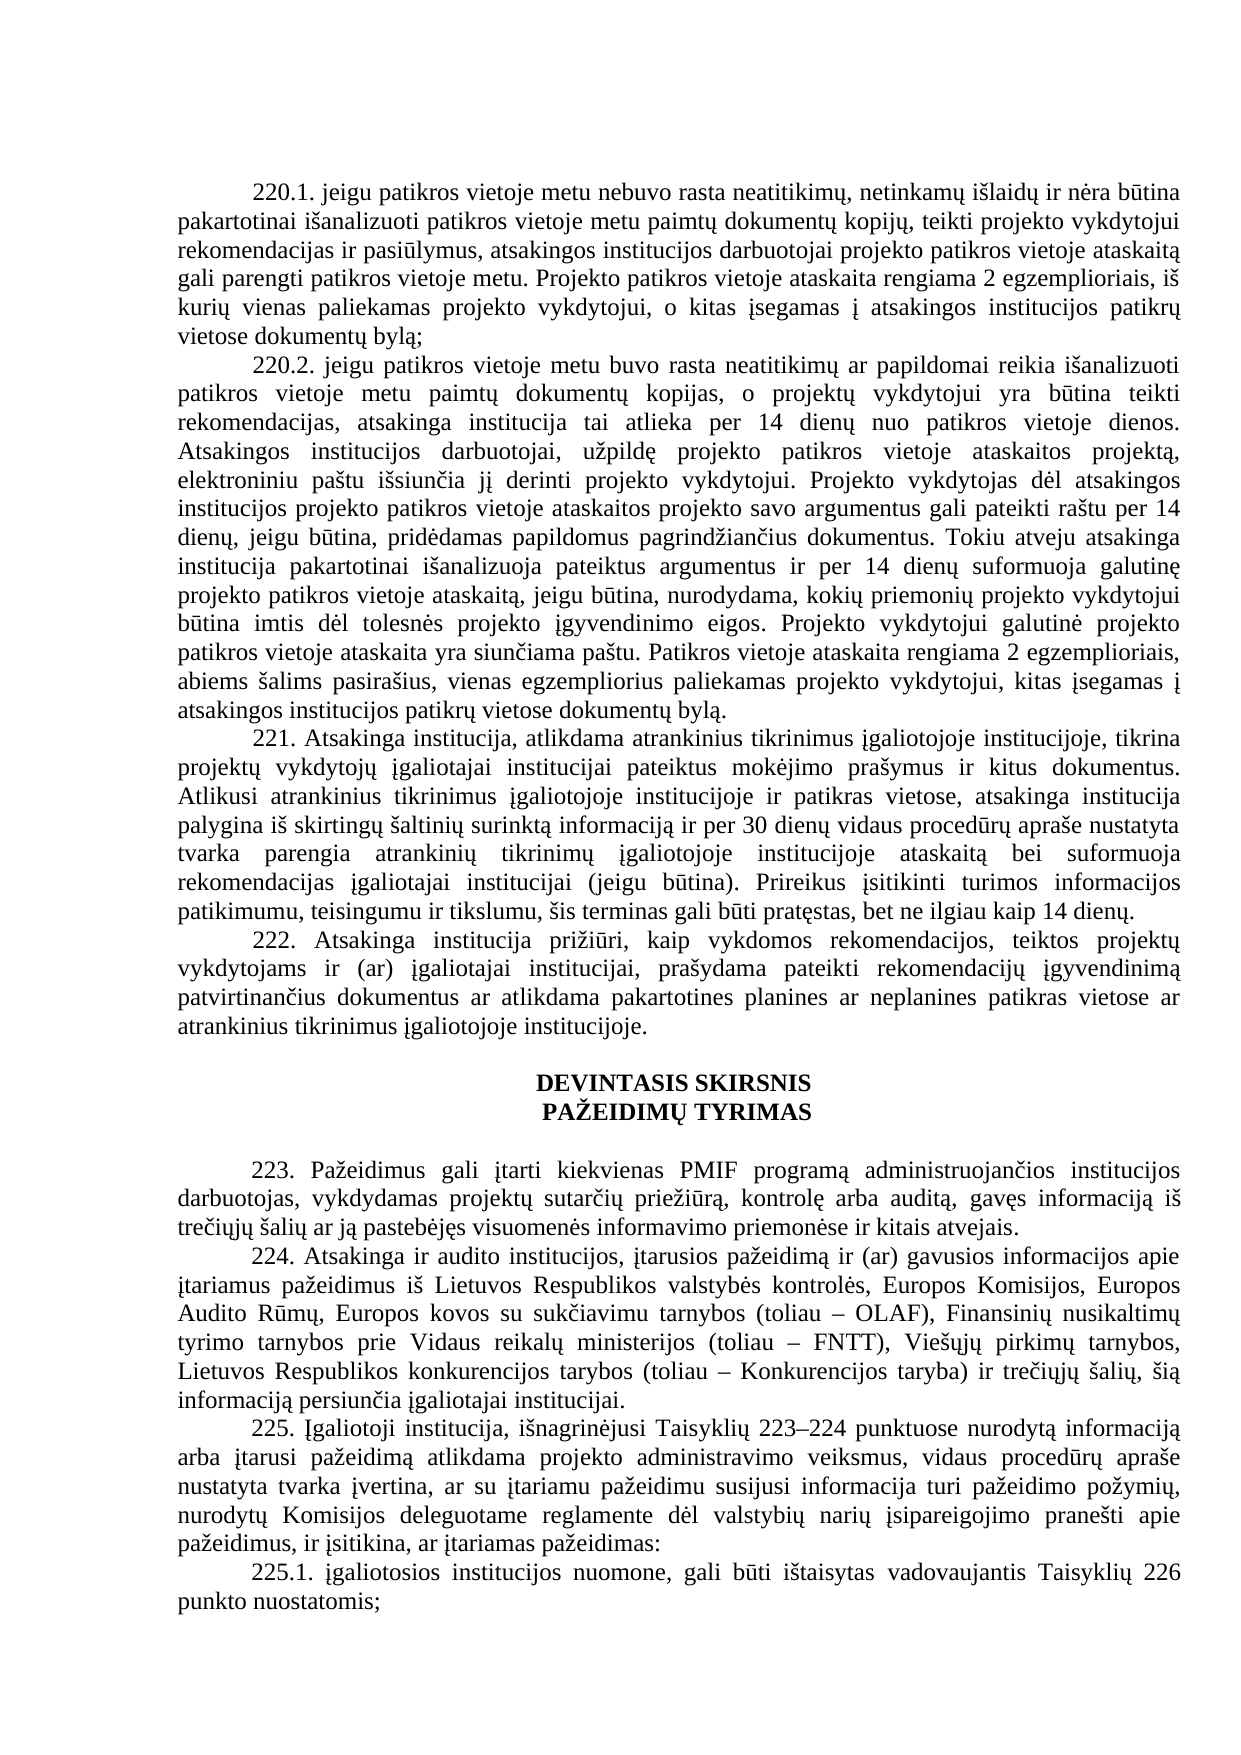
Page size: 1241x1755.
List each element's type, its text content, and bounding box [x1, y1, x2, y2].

text 220.1. jeigu patikros vietoje metu nebuvo rasta neatitikimų, netinkamų išlaidų ir nėra būtina pakartotinai išanalizuoti patikros vietoje metu paimtų dokumentų kopijų, teikti projekto vykdytojui rekomendacijas ir pasiūlymus, atsakingos institucijos darbuotojai projekto patikros vietoje ataskaitą gali parengti patikros vietoje metu. Projekto patikros vietoje ataskaita rengiama 2 egzemplioriais, iš kurių vienas paliekamas projekto vykdytojui, o kitas įsegamas į atsakingos institucijos patikrų vietose dokumentų bylą; [177, 177, 1181, 350]
text 224. Atsakinga ir audito institucijos, įtarusios pažeidimą ir (ar) gavusios informacijos apie įtariamus pažeidimus iš Lietuvos Respublikos valstybės kontrolės, Europos Komisijos, Europos Audito Rūmų, Europos kovos su sukčiavimu tarnybos (toliau – OLAF), Finansinių nusikaltimų tyrimo tarnybos prie Vidaus reikalų ministerijos (toliau – FNTT), Viešųjų pirkimų tarnybos, Lietuvos Respublikos konkurencijos tarybos (toliau – Konkurencijos taryba) ir trečiųjų šalių, šią informaciją persiunčia įgaliotajai institucijai. [177, 1241, 1181, 1413]
text 223. Pažeidimus gali įtarti kiekvienas PMIF programą administruojančios institucijos darbuotojas, vykdydamas projektų sutarčių priežiūrą, kontrolę arba auditą, gavęs informaciją iš trečiųjų šalių ar ją pastebėjęs visuomenės informavimo priemonėse ir kitais atvejais. [177, 1155, 1181, 1241]
text 222. Atsakinga institucija prižiūri, kaip vykdomos rekomendacijos, teiktos projektų vykdytojams ir (ar) įgaliotajai institucijai, prašydama pateikti rekomendacijų įgyvendinimą patvirtinančius dokumentus ar atlikdama pakartotines planines ar neplanines patikras vietose ar atrankinius tikrinimus įgaliotojoje institucijoje. [177, 925, 1181, 1040]
text 220.2. jeigu patikros vietoje metu buvo rasta neatitikimų ar papildomai reikia išanalizuoti patikros vietoje metu paimtų dokumentų kopijas, o projektų vykdytojui yra būtina teikti rekomendacijas, atsakinga institucija tai atlieka per 14 dienų nuo patikros vietoje dienos. Atsakingos institucijos darbuotojai, užpildę projekto patikros vietoje ataskaitos projektą, elektroniniu paštu išsiunčia jį derinti projekto vykdytojui. Projekto vykdytojas dėl atsakingos institucijos projekto patikros vietoje ataskaitos projekto savo argumentus gali pateikti raštu per 14 dienų, jeigu būtina, pridėdamas papildomus pagrindžiančius dokumentus. Tokiu atveju atsakinga institucija pakartotinai išanalizuoja pateiktus argumentus ir per 14 dienų suformuoja galutinę projekto patikros vietoje ataskaitą, jeigu būtina, nurodydama, kokių priemonių projekto vykdytojui būtina imtis dėl tolesnės projekto įgyvendinimo eigos. Projekto vykdytojui galutinė projekto patikros vietoje ataskaita yra siunčiama paštu. Patikros vietoje ataskaita rengiama 2 egzemplioriais, abiems šalims pasirašius, vienas egzempliorius paliekamas projekto vykdytojui, kitas įsegamas į atsakingos institucijos patikrų vietose dokumentų bylą. [177, 350, 1181, 723]
text 221. Atsakinga institucija, atlikdama atrankinius tikrinimus įgaliotojoje institucijoje, tikrina projektų vykdytojų įgaliotajai institucijai pateiktus mokėjimo prašymus ir kitus dokumentus. Atlikusi atrankinius tikrinimus įgaliotojoje institucijoje ir patikras vietose, atsakinga institucija palygina iš skirtingų šaltinių surinktą informaciją ir per 30 dienų vidaus procedūrų apraše nustatyta tvarka parengia atrankinių tikrinimų įgaliotojoje institucijoje ataskaitą bei suformuoja rekomendacijas įgaliotajai institucijai (jeigu būtina). Prireikus įsitikinti turimos informacijos patikimumu, teisingumu ir tikslumu, šis terminas gali būti pratęstas, bet ne ilgiau kaip 14 dienų. [177, 723, 1181, 925]
text 225.1. įgaliotosios institucijos nuomone, gali būti ištaisytas vadovaujantis Taisyklių 226 punkto nuostatomis; [177, 1557, 1181, 1615]
text 225. Įgaliotoji institucija, išnagrinėjusi Taisyklių 223–224 punktuose nurodytą informaciją arba įtarusi pažeidimą atlikdama projekto administravimo veiksmus, vidaus procedūrų apraše nustatyta tvarka įvertina, ar su įtariamu pažeidimu susijusi informacija turi pažeidimo požymių, nurodytų Komisijos deleguotame reglamente dėl valstybių narių įsipareigojimo pranešti apie pažeidimus, ir įsitikina, ar įtariamas pažeidimas: [177, 1413, 1181, 1557]
text DEVINTASIS SKIRSNIS [177, 1068, 1176, 1097]
text PAŽEIDIMŲ TYRIMAS [177, 1097, 1176, 1126]
